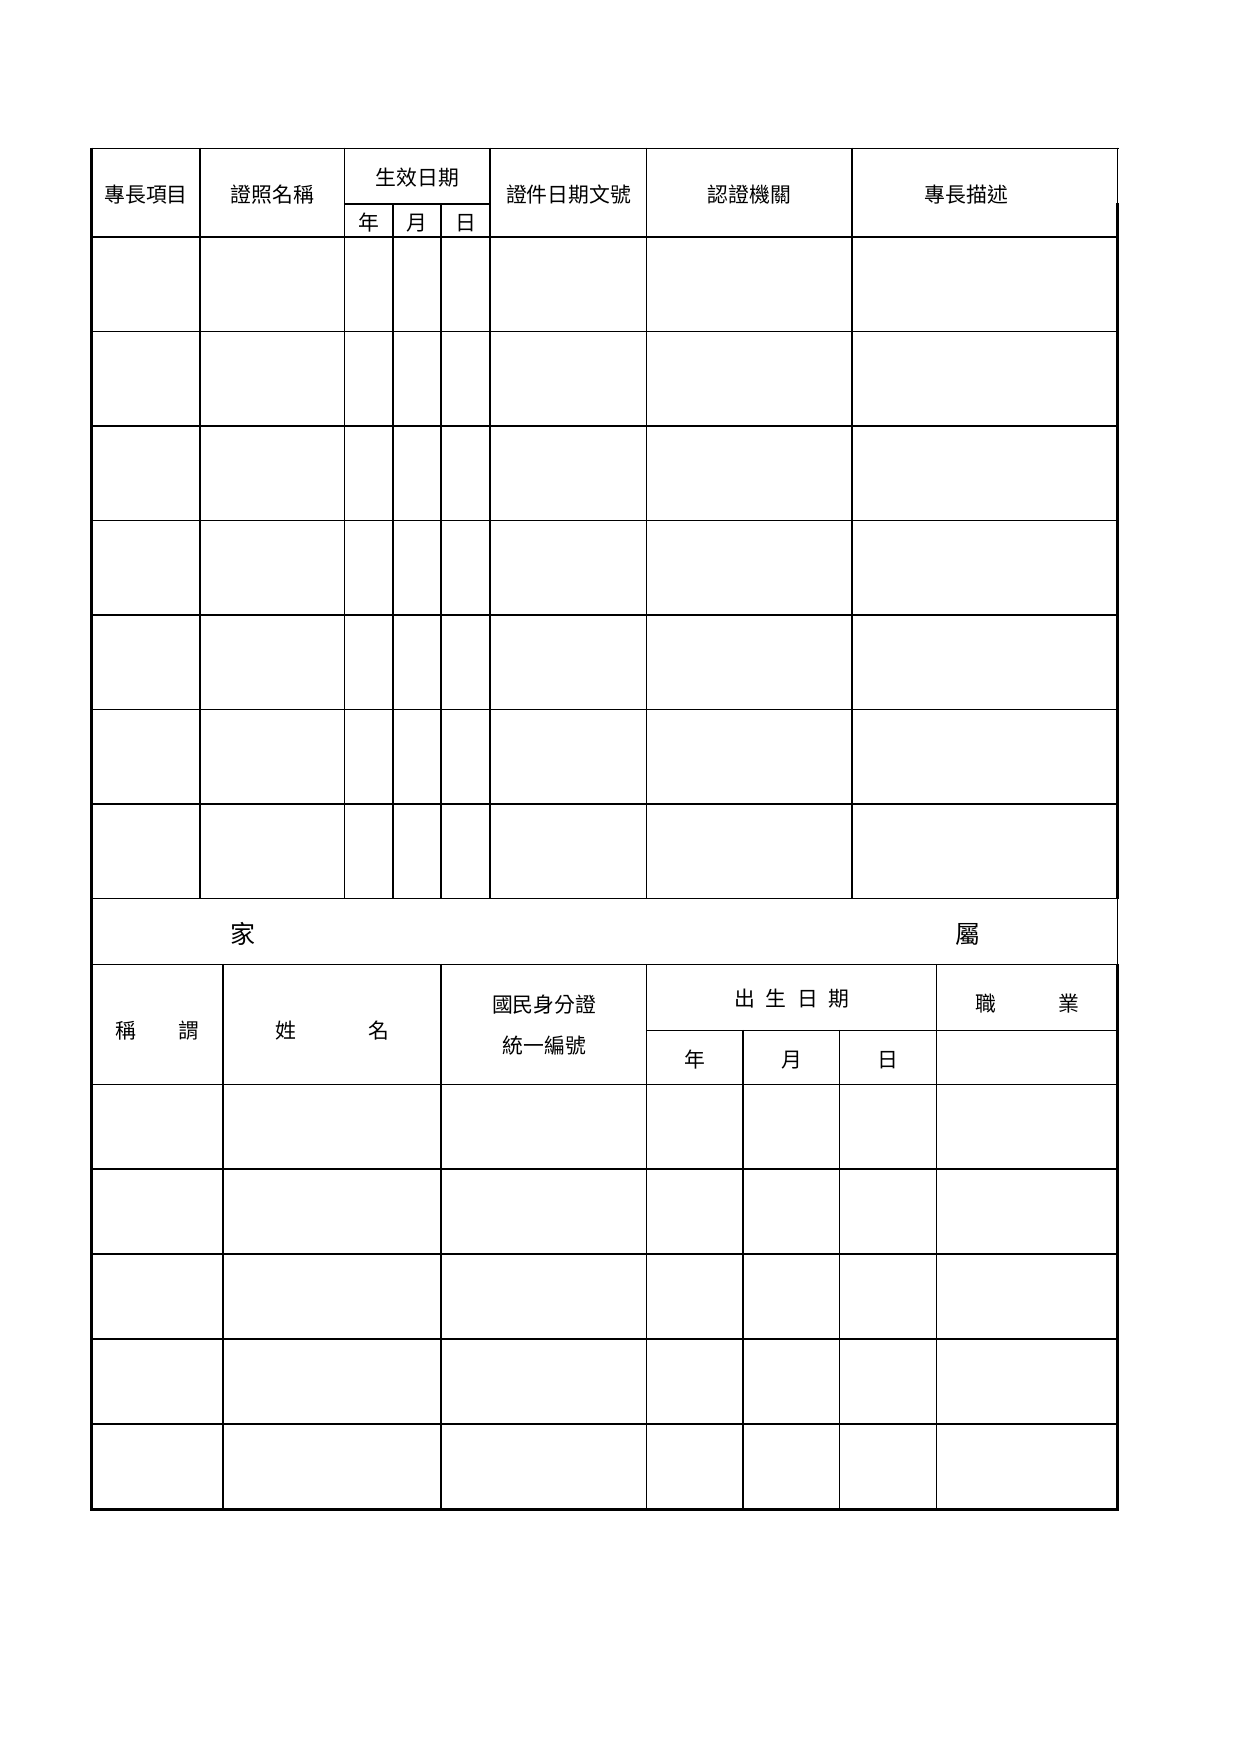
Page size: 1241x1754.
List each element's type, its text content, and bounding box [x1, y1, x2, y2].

table_cell 稱 謂 [93, 965, 222, 1083]
table_cell [394, 521, 440, 614]
table_cell [1119, 203, 1154, 236]
table_cell [442, 616, 489, 708]
table_cell [647, 1085, 742, 1168]
table_cell [93, 521, 199, 614]
table_cell [491, 521, 646, 614]
table_cell [840, 1085, 936, 1168]
table_cell 職 業 [937, 965, 1116, 1030]
table_cell [442, 521, 489, 614]
table_cell [345, 710, 392, 803]
table_cell [937, 1170, 1116, 1253]
table_cell 專長描述 [853, 149, 1081, 236]
table_cell [491, 332, 646, 425]
table_cell [93, 1255, 222, 1338]
table_cell [744, 1255, 839, 1338]
table_cell [1119, 1423, 1154, 1508]
table_cell [853, 427, 1116, 519]
table_cell 國民身分證 統一編號 [442, 965, 646, 1083]
table_cell 年 [345, 205, 392, 236]
table_cell [93, 710, 199, 803]
table_cell [1119, 331, 1154, 425]
table_cell [744, 1170, 839, 1253]
table_cell [1119, 520, 1154, 614]
table_cell [224, 1340, 440, 1423]
table_cell [442, 332, 489, 425]
table_cell [1118, 148, 1154, 203]
table_cell [937, 1255, 1116, 1338]
table_cell [1119, 236, 1154, 331]
table_cell [1119, 964, 1154, 1030]
table_cell [853, 710, 1116, 803]
table_cell [840, 1170, 936, 1253]
table_cell [937, 1031, 1116, 1083]
table_cell [201, 332, 344, 425]
table_cell [394, 332, 440, 425]
table_cell [394, 238, 440, 331]
table_cell 認證機關 [647, 149, 851, 236]
table_cell [345, 332, 392, 425]
table_cell [442, 1085, 646, 1168]
table_cell [937, 1425, 1116, 1508]
table_cell 姓 名 [224, 965, 440, 1083]
table_cell [744, 1340, 839, 1423]
table_cell [93, 1170, 222, 1253]
table_cell [647, 710, 851, 803]
table_cell [345, 805, 392, 897]
table_cell [647, 1340, 742, 1423]
table_cell [853, 521, 1116, 614]
table_cell [491, 616, 646, 708]
table_cell [201, 616, 344, 708]
table_cell [647, 427, 851, 519]
table_cell [1119, 803, 1154, 897]
table_cell [853, 332, 1116, 425]
table_cell [93, 616, 199, 708]
table_cell [840, 1425, 936, 1508]
table_cell [93, 238, 199, 331]
table_cell [442, 1340, 646, 1423]
table_cell [937, 1340, 1116, 1423]
table_cell [744, 1085, 839, 1168]
table_cell [93, 332, 199, 425]
table_cell [201, 427, 344, 519]
table_cell [345, 238, 392, 331]
table_cell [1119, 709, 1154, 803]
table_cell [853, 616, 1116, 708]
table_cell [491, 427, 646, 519]
table_cell 證照名稱 [201, 149, 344, 236]
table_cell [201, 238, 344, 331]
table_cell [491, 805, 646, 897]
table_cell [224, 1255, 440, 1338]
table_cell [394, 710, 440, 803]
table_cell 證件日期文號 [491, 149, 646, 236]
table_cell [442, 710, 489, 803]
table_cell [853, 238, 1116, 331]
table_cell 專長項目 [93, 149, 199, 236]
table_cell [224, 1170, 440, 1253]
table_cell [394, 616, 440, 708]
table_cell [1118, 898, 1154, 964]
table_cell 生效日期 [345, 149, 489, 203]
table_cell [1081, 149, 1117, 203]
table_cell 日 [840, 1031, 936, 1083]
table_cell 年 [647, 1031, 742, 1083]
table_cell [647, 1255, 742, 1338]
table_cell [647, 332, 851, 425]
table_cell [394, 427, 440, 519]
table_cell [442, 427, 489, 519]
table_cell [853, 805, 1116, 897]
table_cell 出 生 日 期 [647, 965, 936, 1030]
table_cell [1119, 1168, 1154, 1253]
table_cell [647, 616, 851, 708]
table_cell [442, 238, 489, 331]
table_cell [201, 710, 344, 803]
table_cell 日 [442, 205, 489, 236]
table_cell [647, 238, 851, 331]
table_cell [1119, 425, 1154, 519]
table_cell [744, 1425, 839, 1508]
table_cell [1119, 1338, 1154, 1423]
table_cell [345, 521, 392, 614]
table_cell [93, 427, 199, 519]
table_cell [345, 616, 392, 708]
table_cell [647, 805, 851, 897]
table_cell [1119, 1084, 1154, 1168]
table_cell [840, 1255, 936, 1338]
table_cell [442, 1255, 646, 1338]
table_cell [937, 1085, 1116, 1168]
table_cell [1119, 1030, 1154, 1083]
table_cell 月 [744, 1031, 839, 1083]
table_cell [1119, 1253, 1154, 1338]
table_cell [93, 1085, 222, 1168]
table_cell [491, 710, 646, 803]
table_cell [442, 1425, 646, 1508]
table_cell [647, 1170, 742, 1253]
table_cell [201, 805, 344, 897]
table_cell [442, 805, 489, 897]
table_cell [224, 1085, 440, 1168]
table_cell [442, 1170, 646, 1253]
table_cell [345, 427, 392, 519]
table_cell [647, 1425, 742, 1508]
table_cell [93, 1340, 222, 1423]
table_cell [1119, 614, 1154, 708]
table_cell [1081, 203, 1116, 236]
table_cell [93, 805, 199, 897]
table_cell [224, 1425, 440, 1508]
table_cell 月 [394, 205, 440, 236]
table_cell [840, 1340, 936, 1423]
table_cell [93, 1425, 222, 1508]
table_cell [491, 238, 646, 331]
table_cell [201, 521, 344, 614]
table_cell 家 屬 [93, 899, 1117, 964]
table_cell [647, 521, 851, 614]
table_cell [394, 805, 440, 897]
